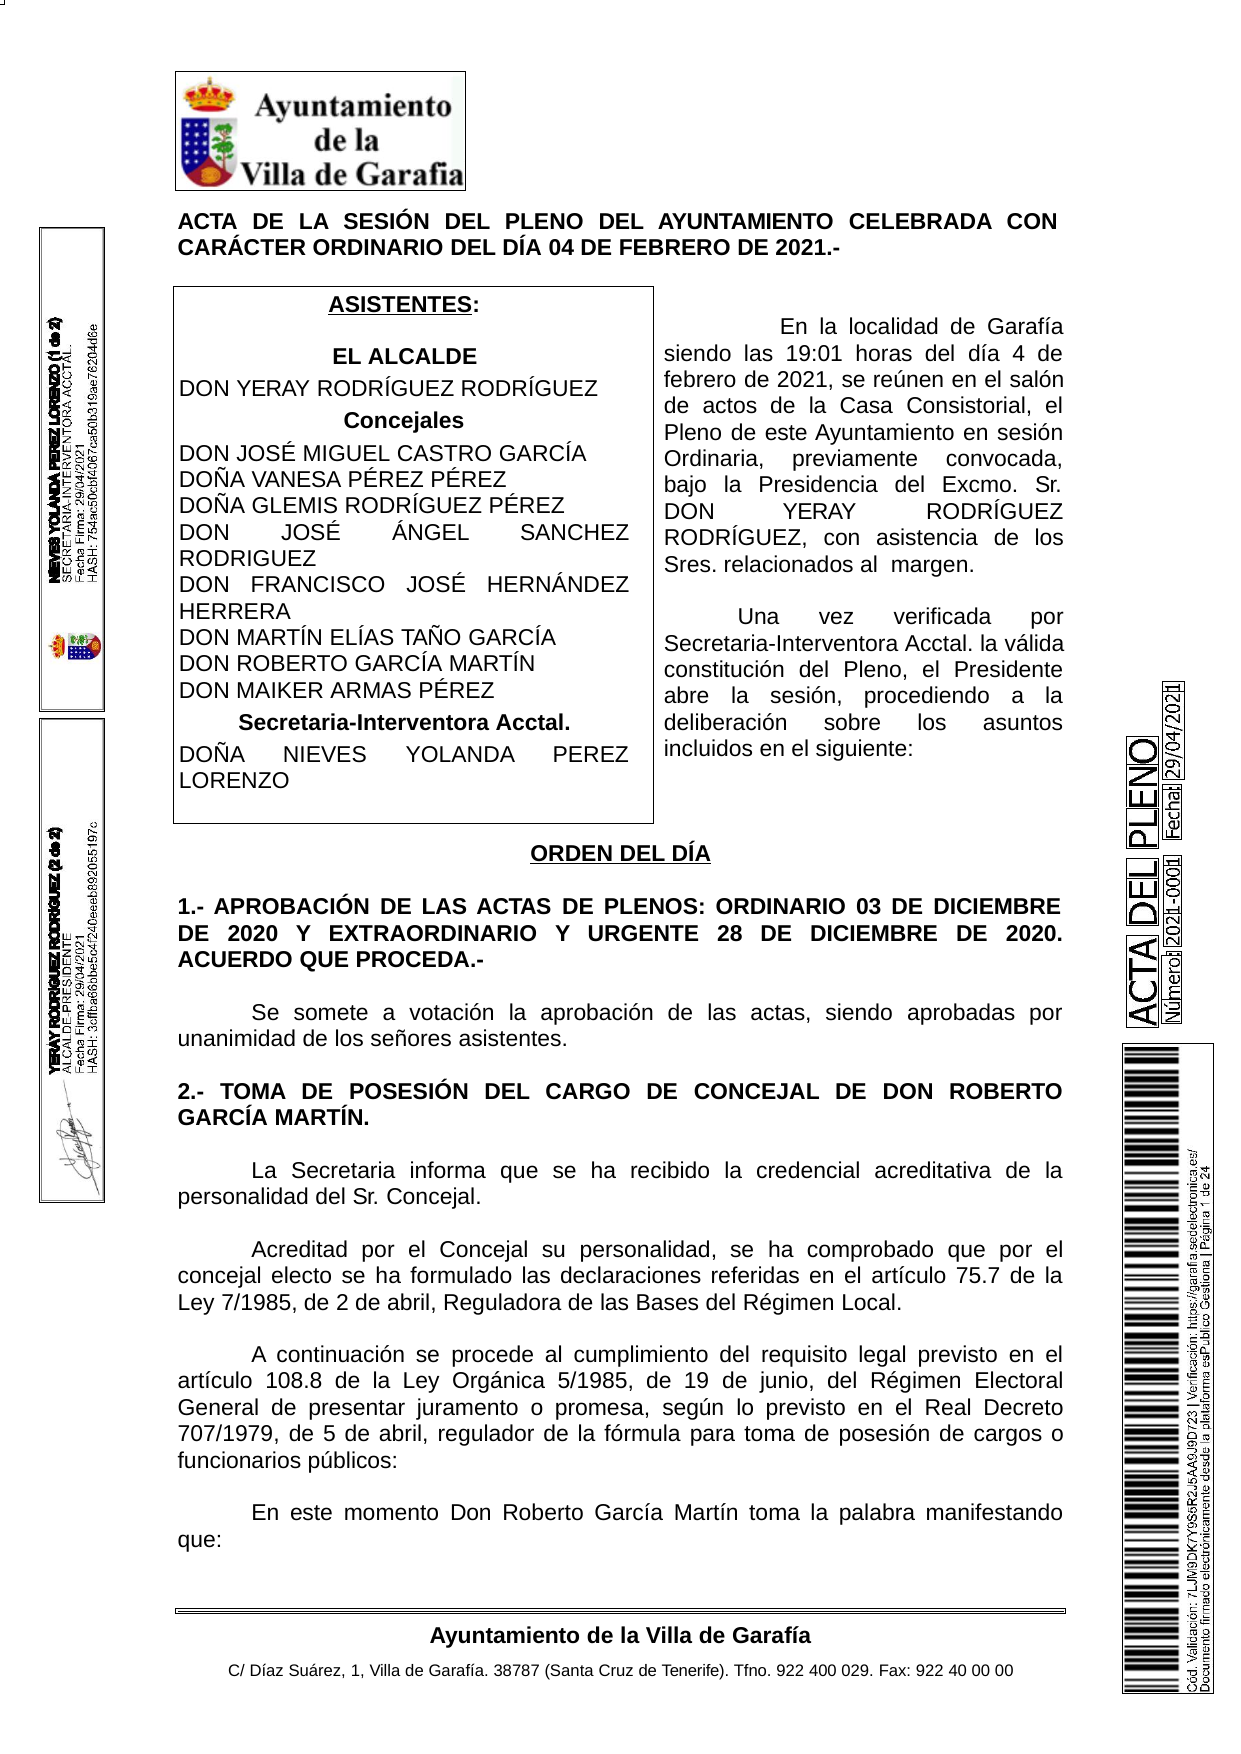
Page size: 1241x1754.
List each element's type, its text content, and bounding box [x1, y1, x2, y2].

text RODRIGUEZ [179, 546, 654, 572]
text EL ALCALDE [332, 344, 623, 369]
text ACUERDO QUE PROCEDA.- [177, 947, 1087, 972]
picture [1127, 936, 1158, 1027]
text Se somete a votación la aprobación de las actas, siendo aprobadas por [251, 999, 1087, 1025]
text ASISTENTES: [328, 292, 505, 318]
picture [176, 1609, 1065, 1613]
text funcionarios públicos: [177, 1448, 422, 1473]
picture [174, 287, 653, 823]
text CARÁCTER ORDINARIO DEL DÍA 04 DE FEBRERO DE 2021.- [177, 235, 1087, 261]
text SANCHEZ [520, 520, 654, 545]
text DON [179, 520, 255, 545]
picture [1163, 785, 1181, 789]
text DON MAIKER ARMAS PÉREZ [179, 678, 654, 703]
text 707/1979, de 5 de abril, regulador de la fórmula para toma de posesión de cargos o [177, 1421, 1087, 1447]
text Ayuntamiento de la Villa de Garafía [429, 1623, 836, 1648]
picture [1163, 790, 1181, 839]
text unanimidad de los señores asistentes. [177, 1026, 1087, 1052]
text que: [177, 1527, 247, 1552]
picture [1163, 692, 1184, 779]
text JOSÉ [281, 520, 366, 545]
text HERRERA [179, 599, 654, 624]
picture [1164, 866, 1181, 913]
text Una [737, 604, 804, 630]
text de actos de la Casa Consistorial, el [664, 393, 1088, 419]
text A continuación se procede al cumplimiento del requisito legal previsto en el [251, 1342, 1087, 1368]
picture [1127, 879, 1158, 925]
text DON FRANCISCO JOSÉ HERNÁNDEZ [179, 572, 654, 598]
picture [1127, 809, 1158, 848]
text Secretaria-Interventora Acctal. la válida [664, 631, 1088, 656]
text RODRÍGUEZ, con asistencia de los [664, 525, 1088, 551]
text En la localidad de Garafía [779, 314, 1088, 340]
text abre la sesión, procediendo a la [664, 683, 1088, 709]
text los [917, 710, 971, 735]
text En este momento Don Roberto García Martín toma la palabra manifestando [251, 1500, 1087, 1526]
text DON YERAY RODRÍGUEZ RODRÍGUEZ [179, 376, 623, 401]
text Ordinaria, previamente convocada, [664, 446, 1088, 472]
picture [1123, 1044, 1213, 1693]
text DON [664, 499, 740, 524]
text siendo las 19:01 horas del día 4 de [664, 341, 1088, 366]
text YOLANDA [405, 742, 540, 768]
text bajo la Presidencia del Excmo. Sr. [664, 472, 1088, 498]
text personalidad del Sr. Concejal. [177, 1184, 1087, 1210]
text DON JOSÉ MIGUEL CASTRO GARCÍA [179, 441, 610, 466]
picture [40, 228, 104, 711]
text febrero de 2021, se reúnen en el salón [664, 367, 1088, 393]
text sobre [823, 710, 906, 735]
text La Secretaria informa que se ha recibido la credencial acreditativa de la [251, 1158, 1087, 1183]
text incluidos en el siguiente: [664, 736, 938, 762]
text DE 2020 Y EXTRAORDINARIO Y URGENTE 28 DE DICIEMBRE DE 2020. [177, 921, 1087, 946]
text Pleno de este Ayuntamiento en sesión [664, 420, 1088, 445]
text PEREZ [552, 742, 654, 768]
text verificada [893, 604, 1016, 630]
text Ley 7/1985, de 2 de abril, Reguladora de las Bases del Régimen Local. [177, 1289, 1087, 1315]
text YERAY [782, 499, 885, 524]
text asuntos [983, 710, 1088, 735]
text C/ Díaz Suárez, 1, Villa de Garafía. 38787 (Santa Cruz de Tenerife). Tfno. 922 400 029. Fax: 922 40 00 00 [228, 1662, 1037, 1680]
picture [1126, 765, 1159, 808]
text RODRÍGUEZ [926, 499, 1088, 524]
text Secretaria-Interventora Acctal. [238, 710, 594, 736]
text ACTA DE LA SESIÓN DEL PLENO DEL AYUNTAMIENTO CELEBRADA CON [177, 209, 1087, 234]
text Acreditad por el Concejal su personalidad, se ha comprobado que por el [251, 1237, 1087, 1262]
text DOÑA VANESA PÉREZ PÉREZ [179, 467, 610, 493]
text Concejales [343, 408, 623, 434]
picture [1162, 1000, 1181, 1023]
picture [1164, 914, 1181, 946]
text vez [818, 604, 879, 630]
text GARCÍA MARTÍN. [177, 1105, 393, 1131]
text artículo 108.8 de la Ley Orgánica 5/1985, de 19 de junio, del Régimen Electoral [177, 1368, 1087, 1394]
text ORDEN DEL DÍA [530, 841, 1086, 867]
text DOÑA GLEMIS RODRÍGUEZ PÉREZ [179, 493, 610, 519]
picture [1162, 956, 1181, 999]
text LORENZO [179, 768, 314, 794]
text ÁNGEL [392, 520, 494, 545]
text General de presentar juramento o promesa, según lo previsto en el Real Decreto [177, 1395, 1087, 1421]
text DOÑA [179, 742, 270, 768]
text DON MARTÍN ELÍAS TAÑO GARCÍA [179, 625, 654, 651]
text DON ROBERTO GARCÍA MARTÍN [179, 651, 654, 677]
text Sres. relacionados al margen. [664, 552, 1088, 577]
picture [40, 719, 104, 1202]
picture [1163, 682, 1184, 691]
picture [1127, 859, 1158, 878]
picture [1127, 737, 1158, 764]
text por [1030, 604, 1088, 630]
text NIEVES [283, 742, 392, 768]
picture [1164, 856, 1181, 865]
text deliberación [664, 710, 812, 735]
picture [176, 72, 465, 190]
text 2.- TOMA DE POSESIÓN DEL CARGO DE CONCEJAL DE DON ROBERTO [177, 1079, 1087, 1104]
text .- APROBACIÓN DE LAS ACTAS DE PLENOS: ORDINARIO 03 DE DICIEMBRE [215, 894, 1086, 920]
text 1 [177, 894, 215, 920]
text constitución del Pleno, el Presidente [664, 657, 1088, 683]
text concejal electo se ha formulado las declaraciones referidas en el artículo 75.7 de la [177, 1263, 1087, 1289]
